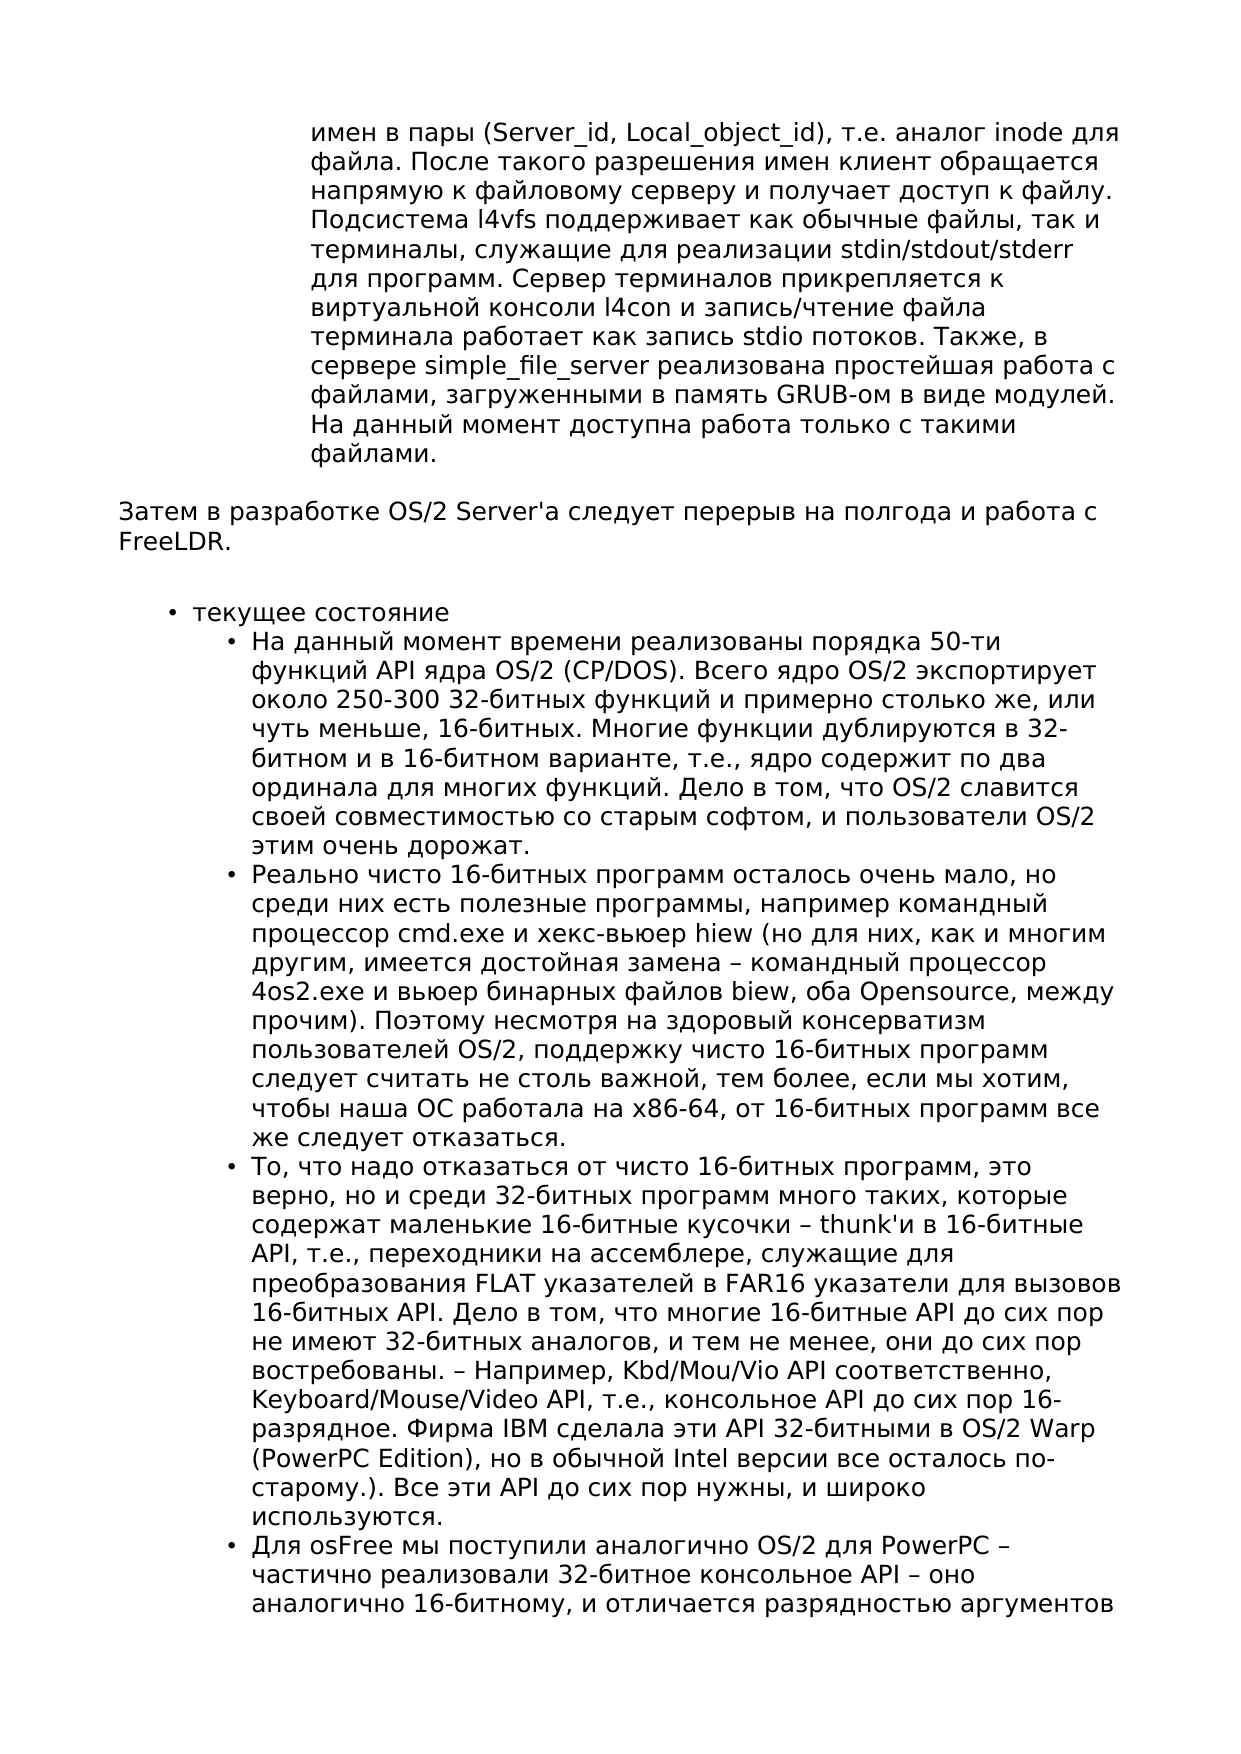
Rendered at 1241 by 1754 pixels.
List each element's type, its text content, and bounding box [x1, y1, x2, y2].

list На данный момент времени реализованы порядка 50-ти функций API ядра OS/2 (CP/DOS). Всего ядро OS/2 экспортирует около 250-300 32-битных функций и примерно столько же, или чуть меньше, 16-битных. Многие функции дублируются в 32-битном и в 16-битном варианте, т.е., ядро содержит по два ординала для многих функций. Дело в том, что OS/2 славится своей совместимостью со старым софтом, и пользователи OS/2 этим очень дорожат. [236, 627, 1122, 860]
list То, что надо отказаться от чисто 16-битных программ, это верно, но и среди 32-битных программ много таких, которые содержат маленькие 16-битные кусочки – thunk'и в 16-битные API, т.е., переходники на ассемблере, служащие для преобразования FLAT указателей в FAR16 указатели для вызовов 16-битных API. Дело в том, что многие 16-битные API до сих пор не имеют 32-битных аналогов, и тем не менее, они до сих пор востребованы. – Например, Kbd/Mou/Vio API соответственно, Keyboard/Mouse/Video API, т.е., консольное API до сих пор 16-разрядное. Фирма IBM сделала эти API 32-битными в OS/2 Warp (PowerPC Edition), но в обычной Intel версии все осталось по-старому.). Все эти API до сих пор нужны, и широко используются. [236, 1152, 1122, 1531]
list Для osFree мы поступили аналогично OS/2 для PowerPC – частично реализовали 32-битное консольное API – оно аналогично 16-битному, и отличается разрядностью аргументов [236, 1531, 1122, 1619]
text Затем в разработке OS/2 Server'а следует перерыв на полгода и работа с FreeLDR. [118, 498, 1122, 556]
list Реально чисто 16-битных программ осталось очень мало, но среди них есть полезные программы, например командный процессор cmd.exe и хекс-вьюер hiew (но для них, как и многим другим, имеется достойная замена – командный процессор 4os2.exe и вьюер бинарных файлов biew, оба Opensource, между прочим). Поэтому несмотря на здоровый консерватизм пользователей OS/2, поддержку чисто 16-битных программ следует считать не столь важной, тем более, если мы хотим, чтобы наша ОС работала на x86-64, от 16-битных программ все же следует отказаться. [236, 860, 1122, 1152]
list текущее состояние [177, 598, 1122, 627]
list имен в пары (Server_id, Local_object_id), т.е. аналог inode для файла. После такого разрешения имен клиент обращается напрямую к файловому серверу и получает доступ к файлу. Подсистема l4vfs поддерживает как обычные файлы, так и терминалы, служащие для реализации stdin/stdout/stderr для программ. Сервер терминалов прикрепляется к виртуальной консоли l4con и запись/чтение файла терминала работает как запись stdio потоков. Также, в сервере simple_file_server реализована простейшая работа с файлами, загруженными в память GRUB-ом в виде модулей. На данный момент доступна работа только с такими файлами. [295, 118, 1122, 468]
